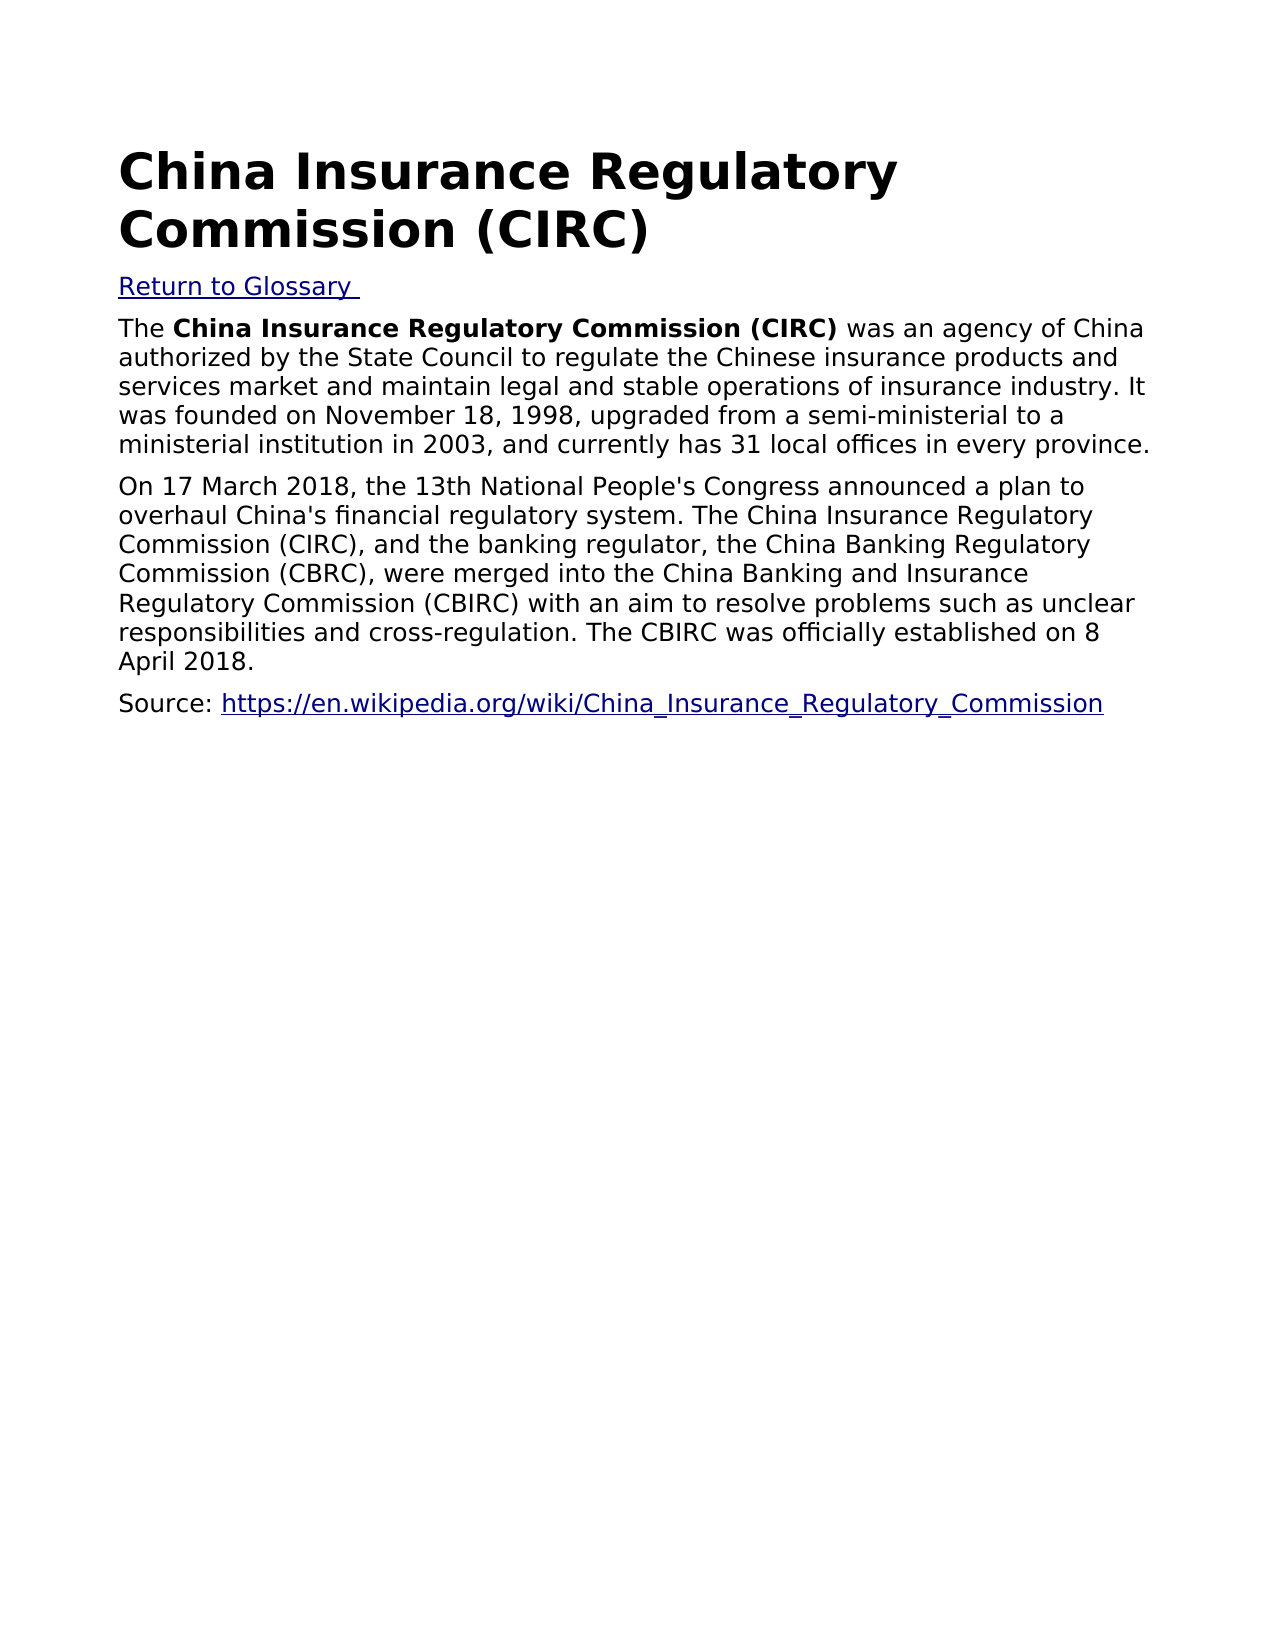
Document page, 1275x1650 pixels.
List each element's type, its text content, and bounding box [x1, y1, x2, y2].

text On 17 March 2018, the 13th National People's Congress announced a plan to overhaul China's financial regulatory system. The China Insurance Regulatory Commission (CIRC), and the banking regulator, the China Banking Regulatory Commission (CBRC), were merged into the China Banking and Insurance Regulatory Commission (CBIRC) with an aim to resolve problems such as unclear responsibilities and cross-regulation. The CBIRC was officially established on 8 April 2018. [118, 472, 1157, 676]
subtitle China Insurance Regulatory Commission (CIRC) [118, 143, 1157, 259]
text Return to Glossary [118, 272, 1157, 301]
text The China Insurance Regulatory Commission (CIRC) was an agency of China authorized by the State Council to regulate the Chinese insurance products and services market and maintain legal and stable operations of insurance industry. It was founded on November 18, 1998, upgraded from a semi-ministerial to a ministerial institution in 2003, and currently has 31 local offices in every province. [118, 314, 1157, 459]
text Source: https://en.wikipedia.org/wiki/China_Insurance_Regulatory_Commission [118, 689, 1157, 718]
